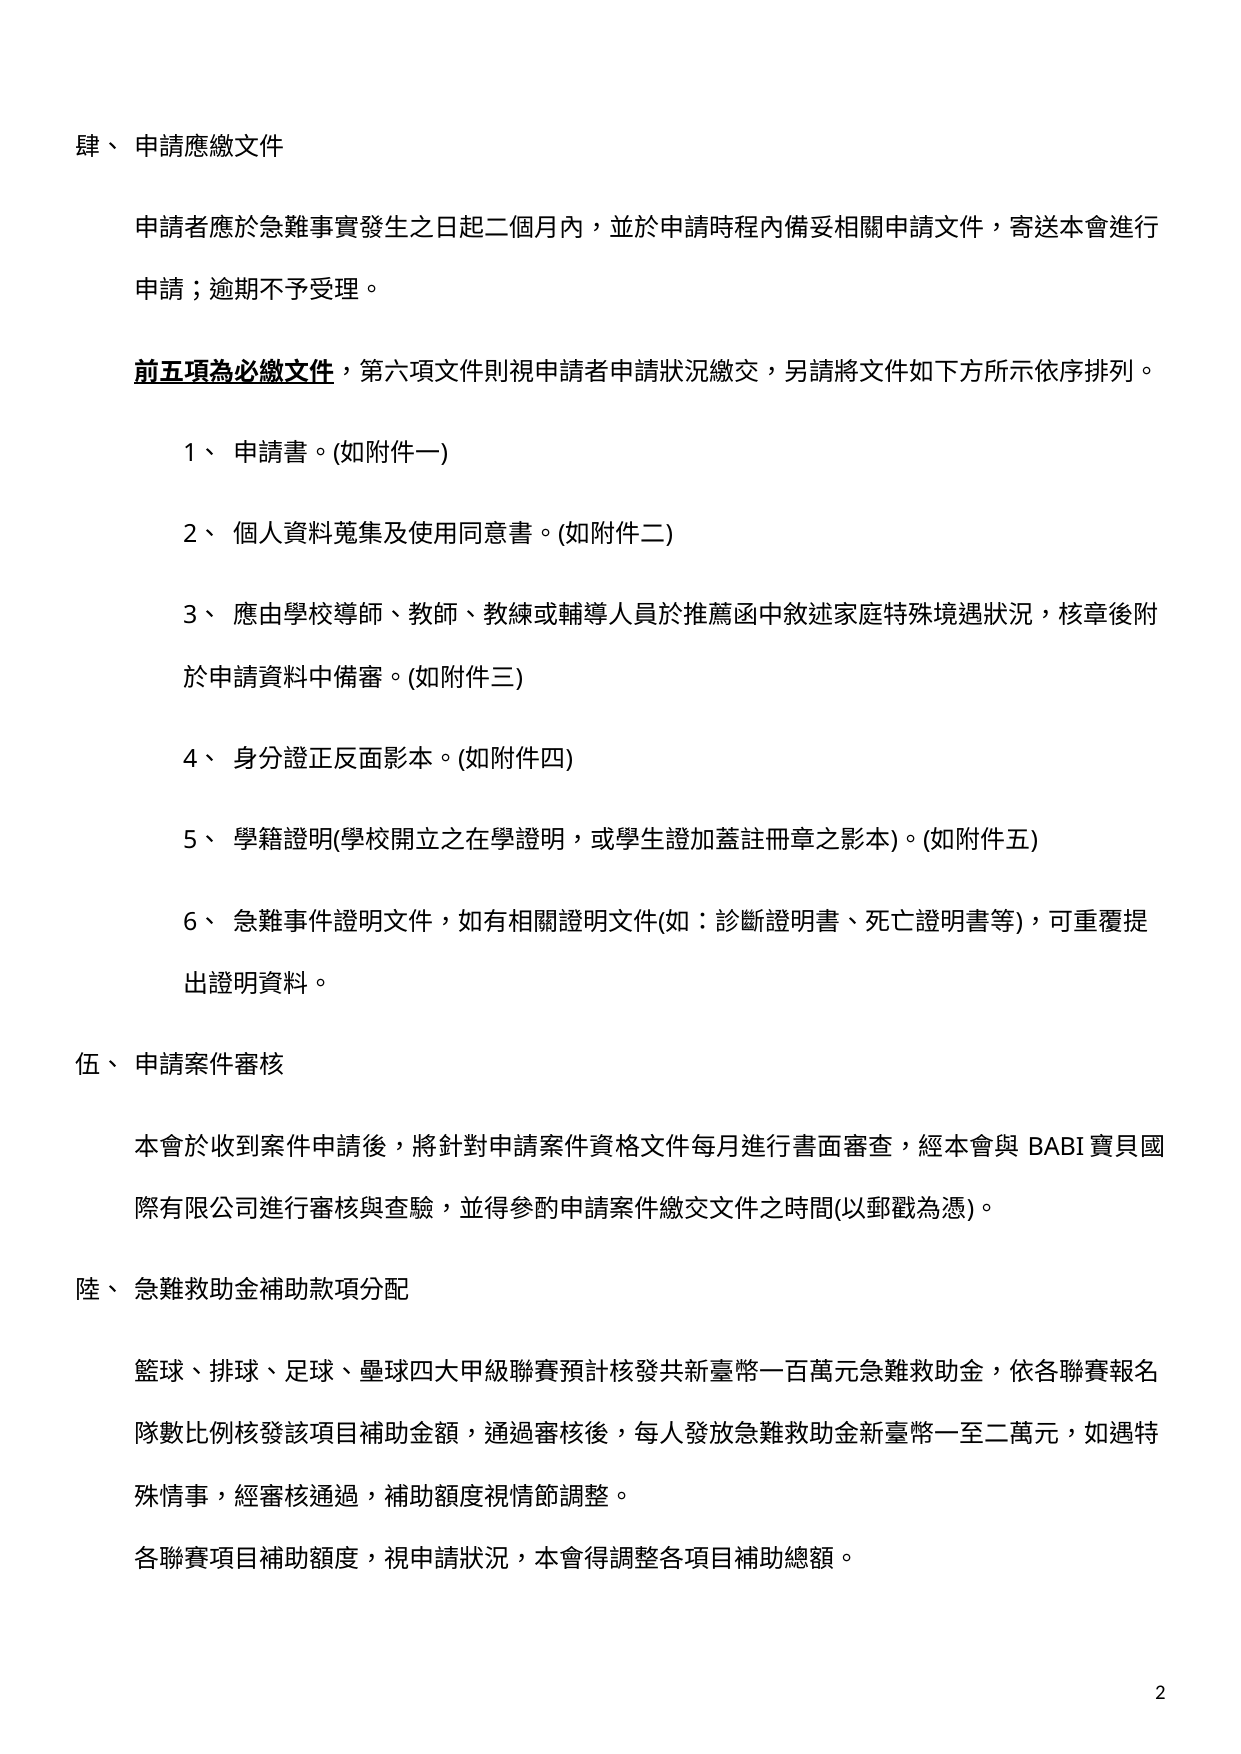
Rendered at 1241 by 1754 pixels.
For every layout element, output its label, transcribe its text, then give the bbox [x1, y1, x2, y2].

list 申請案件審核 [75, 1021, 1165, 1084]
list 身分證正反面影本。(如附件四) [183, 715, 1165, 777]
list 申請書。(如附件一) [183, 409, 1165, 471]
list 申請應繳文件 [75, 102, 1165, 165]
text 本會於收到案件申請後，將針對申請案件資格文件每月進行書面審查，經本會與 BABI寶貝國際有限公司進行審核與查驗，並得參酌申請案件繳交文件之時間(以郵戳為憑)。 [134, 1102, 1165, 1227]
list 應由學校導師、教師、教練或輔導人員於推薦函中敘述家庭特殊境遇狀況，核章後附於申請資料中備審。(如附件三) [183, 571, 1165, 696]
list 急難事件證明文件，如有相關證明文件(如：診斷證明書、死亡證明書等)，可重覆提出證明資料。 [183, 877, 1165, 1002]
text 各聯賽項目補助額度，視申請狀況，本會得調整各項目補助總額。 [134, 1515, 1165, 1577]
text 申請者應於急難事實發生之日起二個月內，並於申請時程內備妥相關申請文件，寄送本會進行申請；逾期不予受理。 [134, 184, 1165, 309]
list 急難救助金補助款項分配 [75, 1246, 1165, 1309]
text 前五項為必繳文件，第六項文件則視申請者申請狀況繳交，另請將文件如下方所示依序排列。 [134, 327, 1165, 390]
list 學籍證明(學校開立之在學證明，或學生證加蓋註冊章之影本)。(如附件五) [183, 796, 1165, 859]
text 籃球、排球、足球、壘球四大甲級聯賽預計核發共新臺幣一百萬元急難救助金，依各聯賽報名隊數比例核發該項目補助金額，通過審核後，每人發放急難救助金新臺幣一至二萬元，如遇特殊情事，經審核通過，補助額度視情節調整。 [134, 1327, 1165, 1515]
list 個人資料蒐集及使用同意書。(如附件二) [183, 490, 1165, 552]
